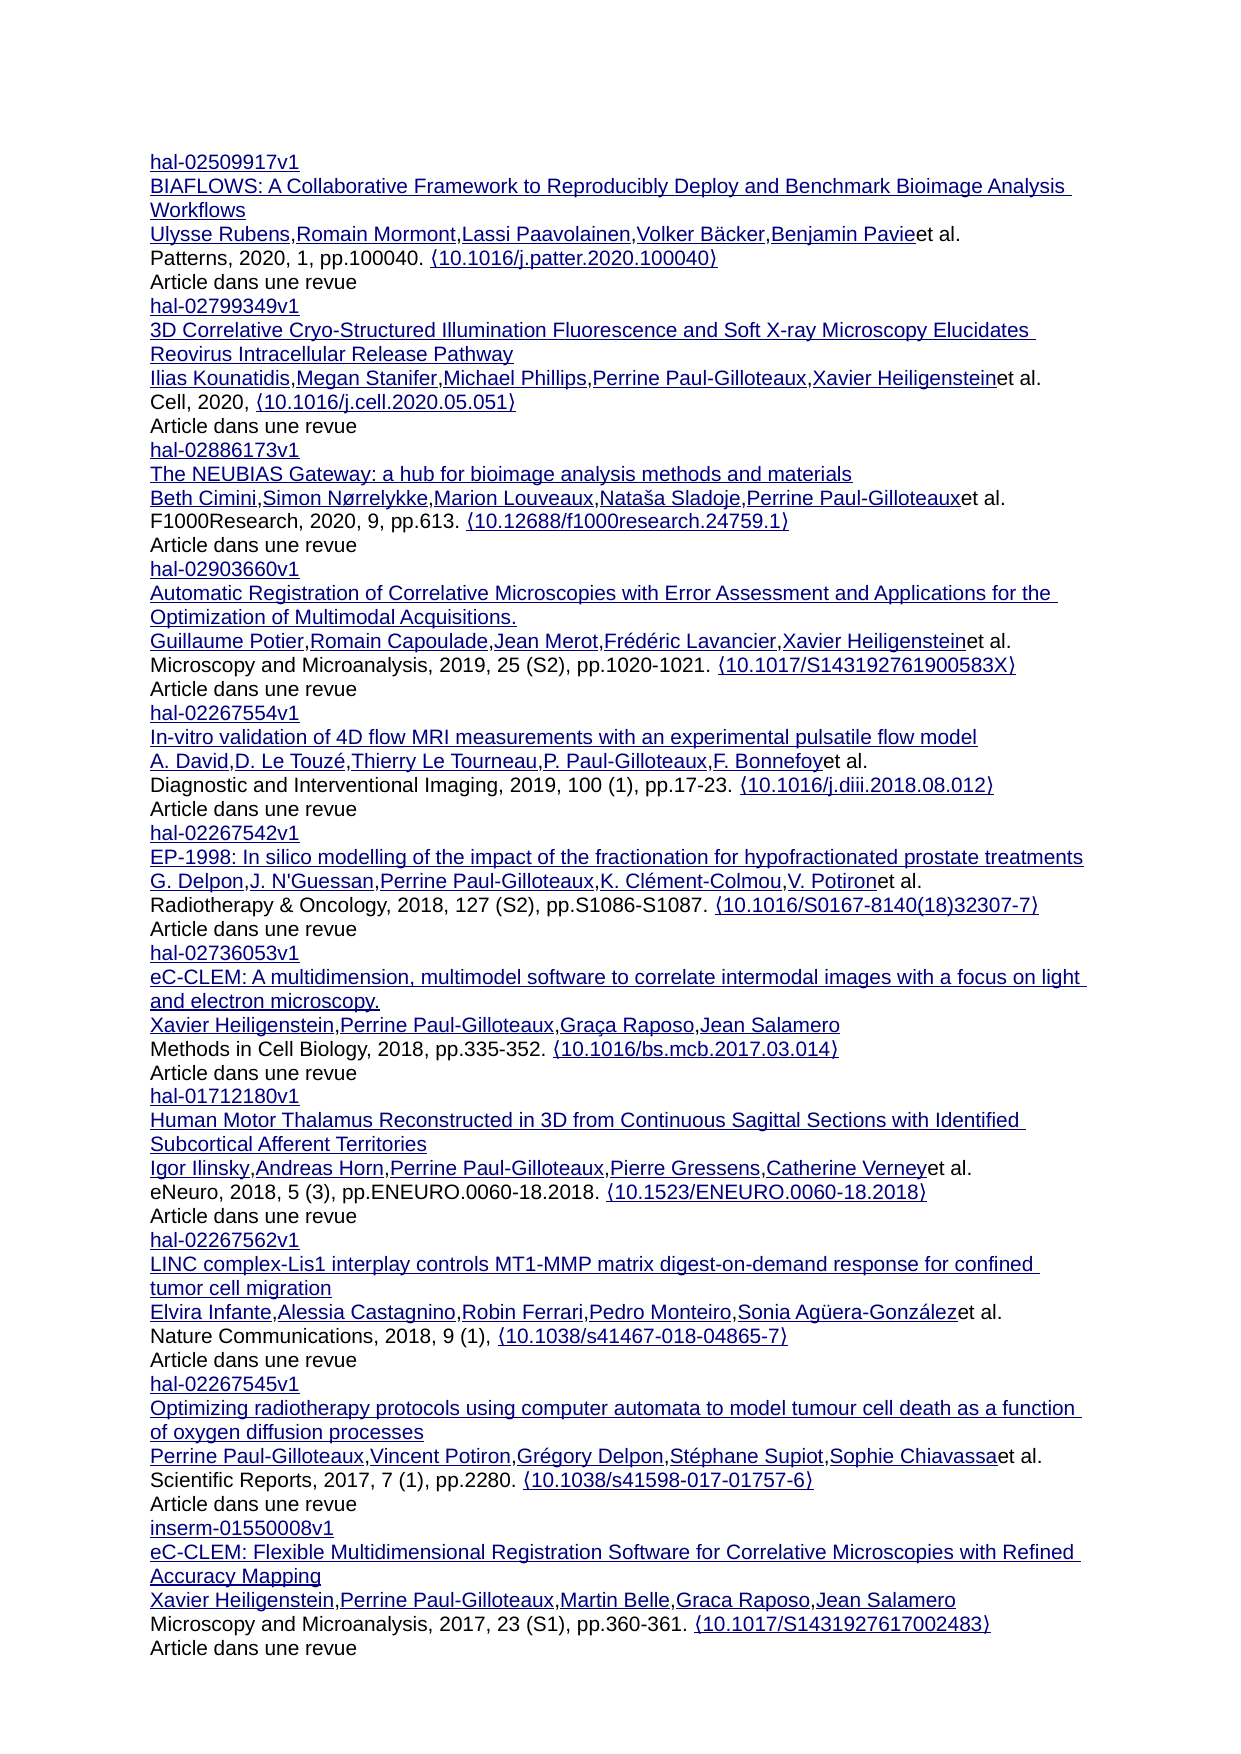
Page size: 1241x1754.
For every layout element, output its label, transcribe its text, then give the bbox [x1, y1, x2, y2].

table_cell BIAFLOWS: A Collaborative Framework to Reproducibly Deploy and Benchmark Bioimage Analysis Workflows Ulysse Rubens,Romain Mormont,Lassi Paavolainen,Volker Bäcker,Benjamin Pavieet al. Patterns, 2020, 1, pp.100040. ⟨10.1016/j.patter.2020.100040⟩ Article dans une revue hal-02799349v1 [150, 174, 1090, 318]
table_cell Human Motor Thalamus Reconstructed in 3D from Continuous Sagittal Sections with Identified Subcortical Afferent Territories Igor Ilinsky,Andreas Horn,Perrine Paul-Gilloteaux,Pierre Gressens,Catherine Verneyet al. eNeuro, 2018, 5 (3), pp.ENEURO.0060-18.2018. ⟨10.1523/ENEURO.0060-18.2018⟩ Article dans une revue hal-02267562v1 [150, 1108, 1090, 1252]
table_cell hal-02509917v1 [150, 150, 1090, 174]
table_cell 3D Correlative Cryo-Structured Illumination Fluorescence and Soft X-ray Microscopy Elucidates Reovirus Intracellular Release Pathway Ilias Kounatidis,Megan Stanifer,Michael Phillips,Perrine Paul-Gilloteaux,Xavier Heiligensteinet al. Cell, 2020, ⟨10.1016/j.cell.2020.05.051⟩ Article dans une revue hal-02886173v1 [150, 318, 1090, 461]
table_cell In-vitro validation of 4D flow MRI measurements with an experimental pulsatile flow model A. David,D. Le Touzé,Thierry Le Tourneau,P. Paul-Gilloteaux,F. Bonnefoyet al. Diagnostic and Interventional Imaging, 2019, 100 (1), pp.17-23. ⟨10.1016/j.diii.2018.08.012⟩ Article dans une revue hal-02267542v1 [150, 725, 1090, 845]
table_cell Optimizing radiotherapy protocols using computer automata to model tumour cell death as a function of oxygen diffusion processes Perrine Paul-Gilloteaux,Vincent Potiron,Grégory Delpon,Stéphane Supiot,Sophie Chiavassaet al. Scientific Reports, 2017, 7 (1), pp.2280. ⟨10.1038/s41598-017-01757-6⟩ Article dans une revue inserm-01550008v1 [150, 1396, 1090, 1539]
table_cell EP-1998: In silico modelling of the impact of the fractionation for hypofractionated prostate treatments G. Delpon,J. N'Guessan,Perrine Paul-Gilloteaux,K. Clément-Colmou,V. Potironet al. Radiotherapy & Oncology, 2018, 127 (S2), pp.S1086-S1087. ⟨10.1016/S0167-8140(18)32307-7⟩ Article dans une revue hal-02736053v1 [150, 845, 1090, 964]
table_cell The NEUBIAS Gateway: a hub for bioimage analysis methods and materials Beth Cimini,Simon Nørrelykke,Marion Louveaux,Nataša Sladoje,Perrine Paul-Gilloteauxet al. F1000Research, 2020, 9, pp.613. ⟨10.12688/f1000research.24759.1⟩ Article dans une revue hal-02903660v1 [150, 461, 1090, 581]
table_cell eC-CLEM: A multidimension, multimodel software to correlate intermodal images with a focus on light and electron microscopy. Xavier Heiligenstein,Perrine Paul-Gilloteaux,Graça Raposo,Jean Salamero Methods in Cell Biology, 2018, pp.335-352. ⟨10.1016/bs.mcb.2017.03.014⟩ Article dans une revue hal-01712180v1 [150, 965, 1090, 1108]
table_cell Automatic Registration of Correlative Microscopies with Error Assessment and Applications for the Optimization of Multimodal Acquisitions. Guillaume Potier,Romain Capoulade,Jean Merot,Frédéric Lavancier,Xavier Heiligensteinet al. Microscopy and Microanalysis, 2019, 25 (S2), pp.1020-1021. ⟨10.1017/S143192761900583X⟩ Article dans une revue hal-02267554v1 [150, 581, 1090, 725]
table_cell eC-CLEM: Flexible Multidimensional Registration Software for Correlative Microscopies with Refined Accuracy Mapping Xavier Heiligenstein,Perrine Paul-Gilloteaux,Martin Belle,Graca Raposo,Jean Salamero Microscopy and Microanalysis, 2017, 23 (S1), pp.360-361. ⟨10.1017/S1431927617002483⟩ Article dans une revue [150, 1540, 1090, 1659]
table_cell LINC complex-Lis1 interplay controls MT1-MMP matrix digest-on-demand response for confined tumor cell migration Elvira Infante,Alessia Castagnino,Robin Ferrari,Pedro Monteiro,Sonia Agüera-Gonzálezet al. Nature Communications, 2018, 9 (1), ⟨10.1038/s41467-018-04865-7⟩ Article dans une revue hal-02267545v1 [150, 1252, 1090, 1396]
